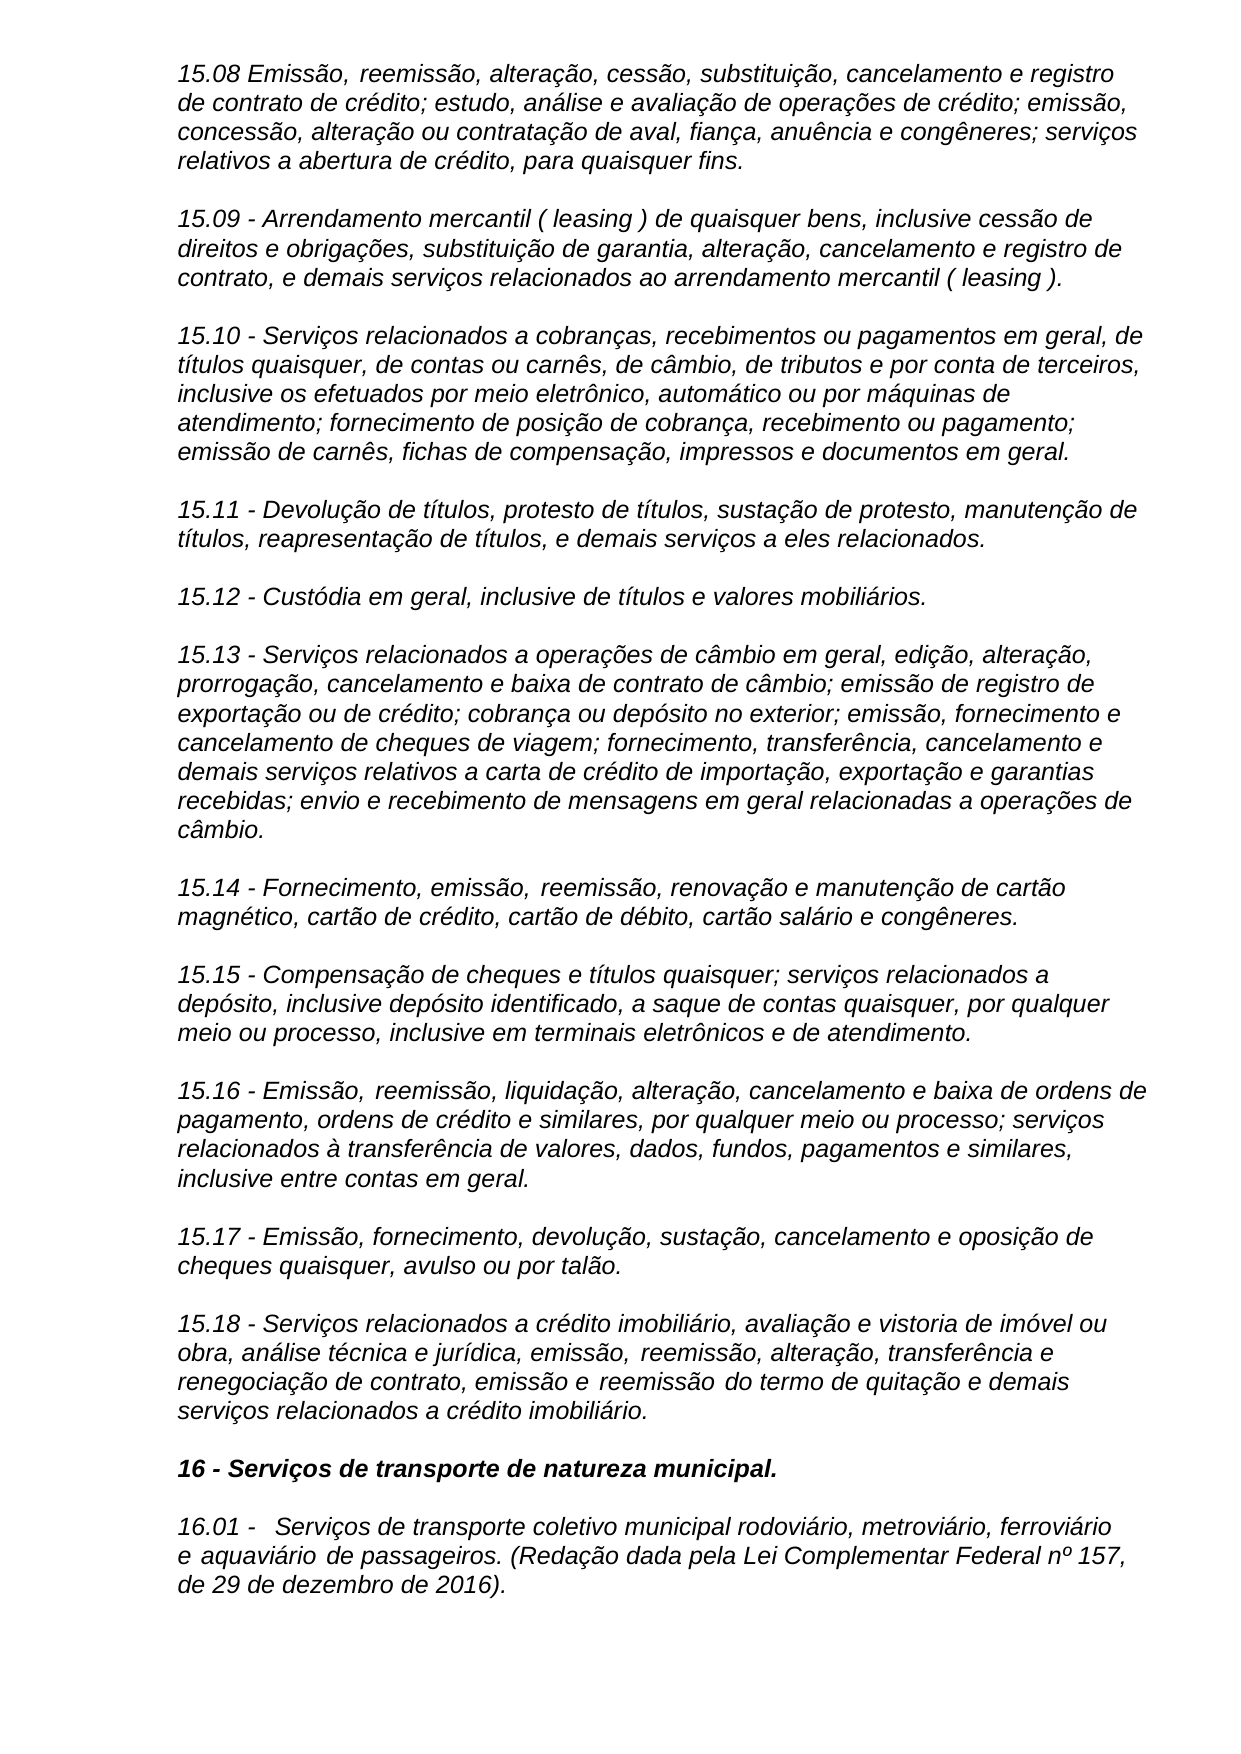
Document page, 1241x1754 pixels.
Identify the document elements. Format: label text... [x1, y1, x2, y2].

text 15.08 Emissão, reemissão, alteração, cessão, substituição, cancelamento e registro de contrato de crédito; estudo, análise e avaliação de operações de crédito; emissão, concessão, alteração ou contratação de aval, fiança, anuência e congêneres; serviços relativos a abertura de crédito, para quaisquer fins. [177, 59, 1152, 175]
text 15.17 - Emissão, fornecimento, devolução, sustação, cancelamento e oposição de cheques quaisquer, avulso ou por talão. [177, 1222, 1152, 1280]
text 15.14 - Fornecimento, emissão, reemissão, renovação e manutenção de cartão magnético, cartão de crédito, cartão de débito, cartão salário e congêneres. [177, 873, 1152, 931]
text 15.16 - Emissão, reemissão, liquidação, alteração, cancelamento e baixa de ordens de pagamento, ordens de crédito e similares, por qualquer meio ou processo; serviços relacionados à transferência de valores, dados, fundos, pagamentos e similares, inclusive entre contas em geral. [177, 1076, 1152, 1192]
text 15.11 - Devolução de títulos, protesto de títulos, sustação de protesto, manutenção de títulos, reapresentação de títulos, e demais serviços a eles relacionados. [177, 495, 1152, 553]
text 15.12 - Custódia em geral, inclusive de títulos e valores mobiliários. [177, 582, 1152, 611]
text 15.15 - Compensação de cheques e títulos quaisquer; serviços relacionados a depósito, inclusive depósito identificado, a saque de contas quaisquer, por qualquer meio ou processo, inclusive em terminais eletrônicos e de atendimento. [177, 960, 1152, 1047]
text 15.10 - Serviços relacionados a cobranças, recebimentos ou pagamentos em geral, de títulos quaisquer, de contas ou carnês, de câmbio, de tributos e por conta de terceiros, inclusive os efetuados por meio eletrônico, automático ou por máquinas de atendimento; fornecimento de posição de cobrança, recebimento ou pagamento; emissão de carnês, fichas de compensação, impressos e documentos em geral. [177, 321, 1152, 466]
text 15.09 - Arrendamento mercantil ( leasing ) de quaisquer bens, inclusive cessão de direitos e obrigações, substituição de garantia, alteração, cancelamento e registro de contrato, e demais serviços relacionados ao arrendamento mercantil ( leasing ). [177, 204, 1152, 292]
text 15.13 - Serviços relacionados a operações de câmbio em geral, edição, alteração, prorrogação, cancelamento e baixa de contrato de câmbio; emissão de registro de exportação ou de crédito; cobrança ou depósito no exterior; emissão, fornecimento e cancelamento de cheques de viagem; fornecimento, transferência, cancelamento e demais serviços relativos a carta de crédito de importação, exportação e garantias recebidas; envio e recebimento de mensagens em geral relacionadas a operações de câmbio. [177, 640, 1152, 844]
text 15.18 - Serviços relacionados a crédito imobiliário, avaliação e vistoria de imóvel ou obra, análise técnica e jurídica, emissão, reemissão, alteração, transferência e renegociação de contrato, emissão e reemissão do termo de quitação e demais serviços relacionados a crédito imobiliário. [177, 1309, 1152, 1425]
text 16 - Serviços de transporte de natureza municipal. [177, 1454, 1152, 1483]
text 16.01 - Serviços de transporte coletivo municipal rodoviário, metroviário, ferroviário e aquaviário de passageiros. (Redação dada pela Lei Complementar Federal nº 157, de 29 de dezembro de 2016). [177, 1512, 1152, 1599]
